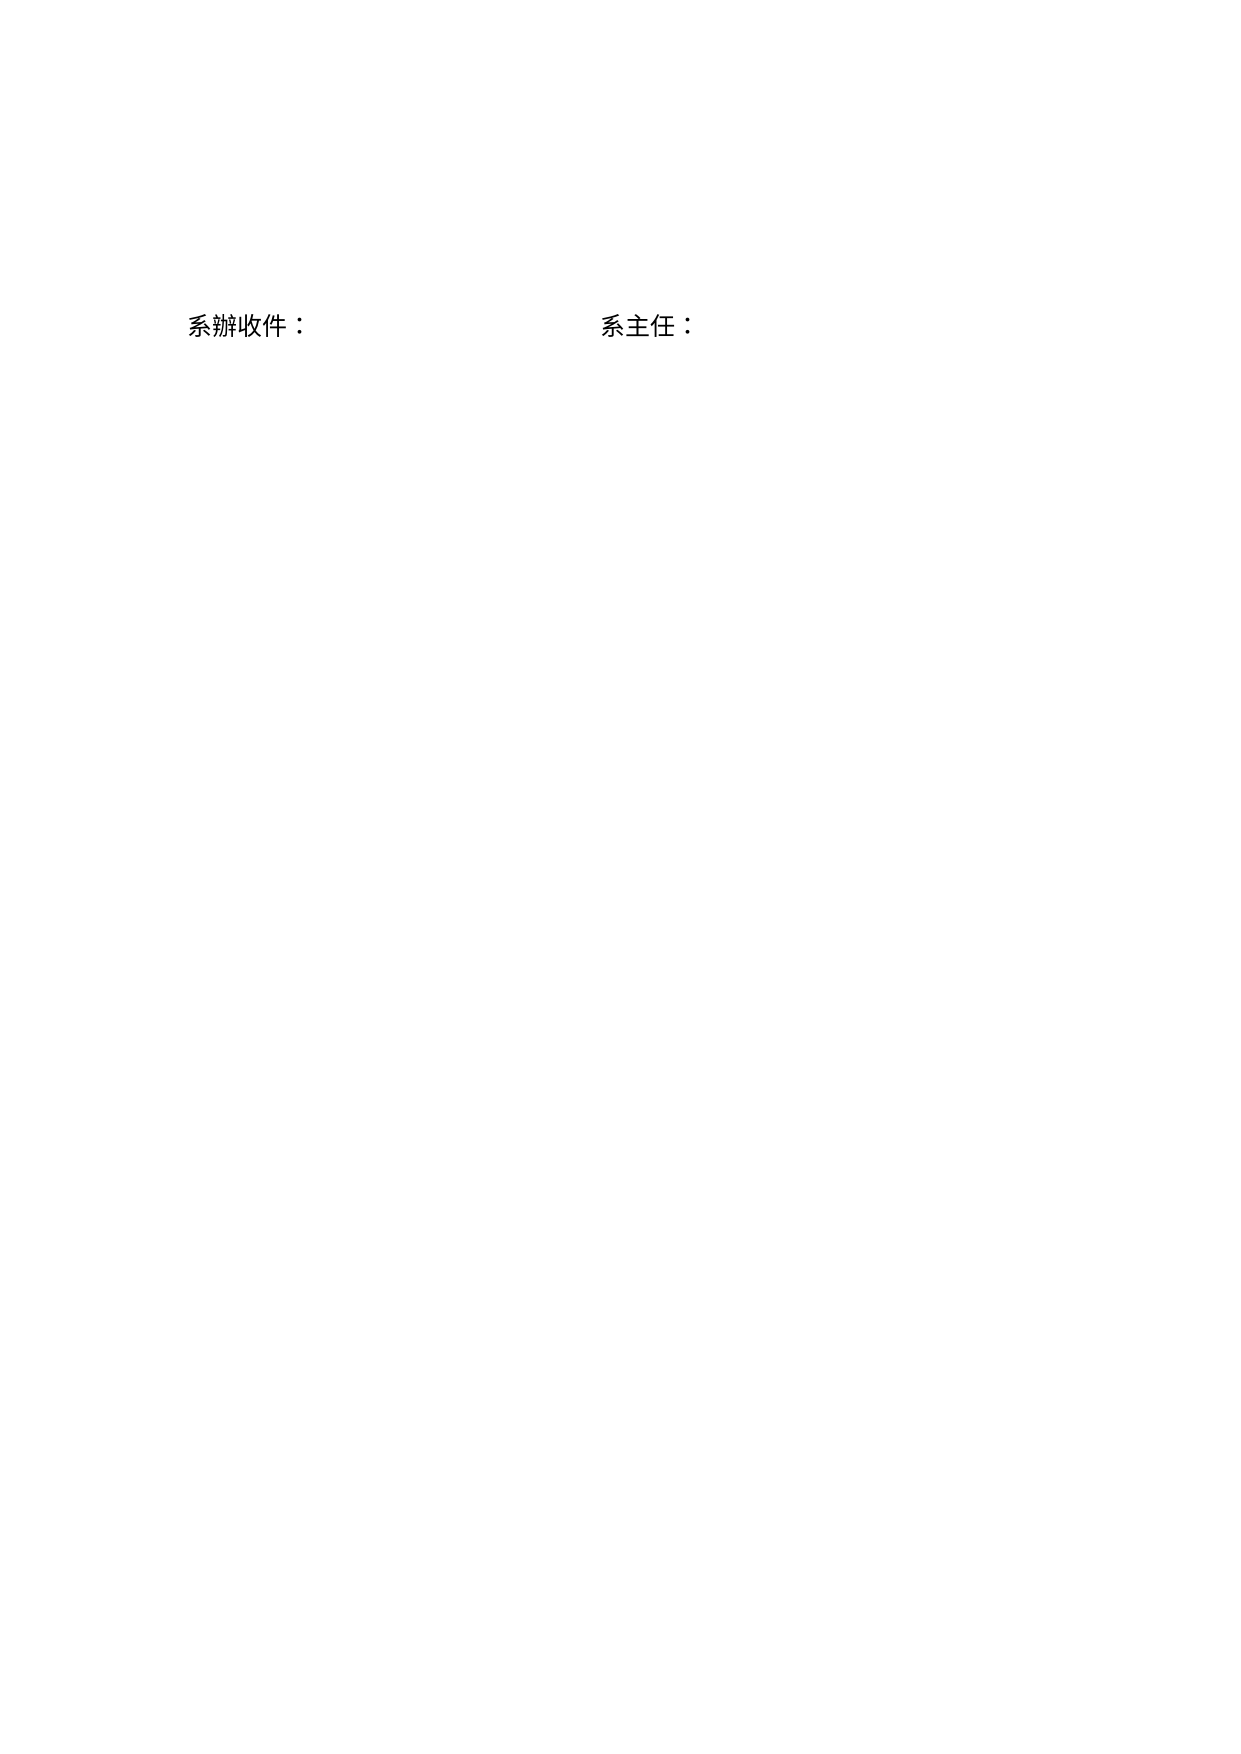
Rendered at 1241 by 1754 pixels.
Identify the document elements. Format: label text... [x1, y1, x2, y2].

text 系辦收件： 系主任： [187, 283, 1053, 346]
